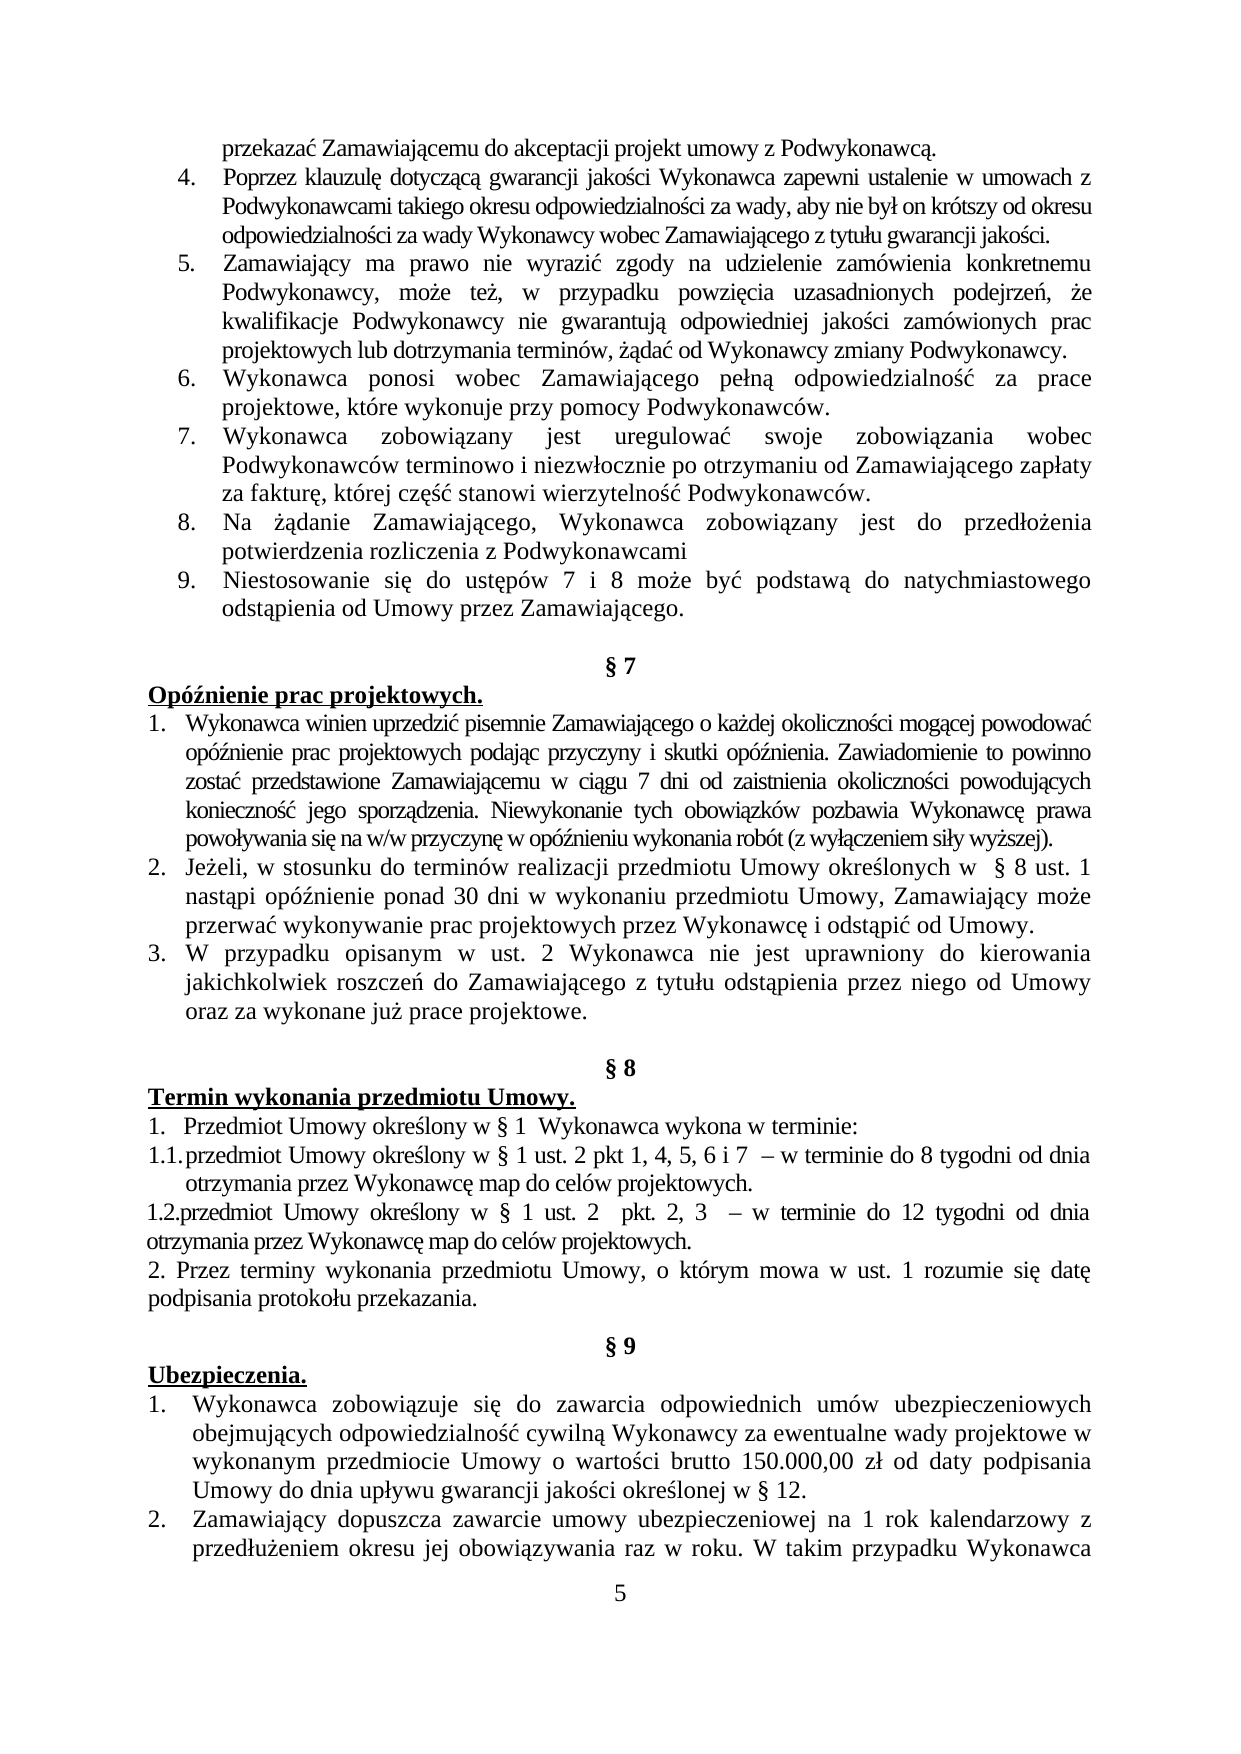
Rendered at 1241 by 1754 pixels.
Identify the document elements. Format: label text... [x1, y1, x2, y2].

list Poprzez klauzulę dotyczącą gwarancji jakości Wykonawca zapewni ustalenie w umowach z Podwykonawcami takiego okresu odpowiedzialności za wady, aby nie był on krótszy od okresu odpowiedzialności za wady Wykonawcy wobec Zamawiającego z tytułu gwarancji jakości. [177, 162, 1092, 248]
list 1.2.przedmiot Umowy określony w § 1 ust. 2 pkt. 2, 3 – w terminie do 12 tygodni od dnia otrzymania przez Wykonawcę map do celów projektowych. [98, 1197, 1092, 1255]
text Ubezpieczenia. [148, 1360, 1092, 1389]
list Wykonawca zobowiązuje się do zawarcia odpowiednich umów ubezpieczeniowych obejmujących odpowiedzialność cywilną Wykonawcy za ewentualne wady projektowe w wykonanym przedmiocie Umowy o wartości brutto 150.000,00 zł od daty podpisania Umowy do dnia upływu gwarancji jakości określonej w § 12. [148, 1389, 1092, 1504]
text § 9 [148, 1331, 1092, 1360]
text 1. Wykonawca winien uprzedzić pisemnie Zamawiającego o każdej okoliczności mogącej powodować opóźnienie prac projektowych podając przyczyny i skutki opóźnienia. Zawiadomienie to powinno zostać przedstawione Zamawiającemu w ciągu 7 dni od zaistnienia okoliczności powodujących konieczność jego sporządzenia. Niewykonanie tych obowiązków pozbawia Wykonawcę prawa powoływania się na w/w przyczynę w opóźnieniu wykonania robót (z wyłączeniem siły wyższej). [148, 708, 1092, 852]
list 1. Przedmiot Umowy określony w § 1 Wykonawca wykona w terminie: [148, 1111, 1092, 1140]
list 2. Przez terminy wykonania przedmiotu Umowy, o którym mowa w ust. 1 rozumie się datę podpisania protokołu przekazania. [148, 1255, 1092, 1312]
list Na żądanie Zamawiającego, Wykonawca zobowiązany jest do przedłożenia potwierdzenia rozliczenia z Podwykonawcami [177, 507, 1092, 565]
list Niestosowanie się do ustępów 7 i 8 może być podstawą do natychmiastowego odstąpienia od Umowy przez Zamawiającego. [177, 565, 1092, 622]
list Wykonawca zobowiązany jest uregulować swoje zobowiązania wobec Podwykonawców terminowo i niezwłocznie po otrzymaniu od Zamawiającego zapłaty za fakturę, której część stanowi wierzytelność Podwykonawców. [177, 421, 1092, 507]
text Opóźnienie prac projektowych. [148, 680, 1092, 708]
text 2. Jeżeli, w stosunku do terminów realizacji przedmiotu Umowy określonych w § 8 ust. 1 nastąpi opóźnienie ponad 30 dni w wykonaniu przedmiotu Umowy, Zamawiający może przerwać wykonywanie prac projektowych przez Wykonawcę i odstąpić od Umowy. [148, 852, 1092, 938]
list Zamawiający ma prawo nie wyrazić zgody na udzielenie zamówienia konkretnemu Podwykonawcy, może też, w przypadku powzięcia uzasadnionych podejrzeń, że kwalifikacje Podwykonawcy nie gwarantują odpowiedniej jakości zamówionych prac projektowych lub dotrzymania terminów, żądać od Wykonawcy zmiany Podwykonawcy. [177, 248, 1092, 363]
list Wykonawca ponosi wobec Zamawiającego pełną odpowiedzialność za prace projektowe, które wykonuje przy pomocy Podwykonawców. [177, 363, 1092, 421]
list przekazać Zamawiającemu do akceptacji projekt umowy z Podwykonawcą. [177, 133, 1092, 162]
text Termin wykonania przedmiotu Umowy. [148, 1082, 1092, 1111]
list przedmiot Umowy określony w § 1 ust. 2 pkt 1, 4, 5, 6 i 7 – w terminie do 8 tygodni od dnia otrzymania przez Wykonawcę map do celów projektowych. [148, 1140, 1092, 1197]
text § 7 [148, 651, 1092, 680]
text § 8 [148, 1053, 1092, 1082]
list Zamawiający dopuszcza zawarcie umowy ubezpieczeniowej na 1 rok kalendarzowy z przedłużeniem okresu jej obowiązywania raz w roku. W takim przypadku Wykonawca [148, 1504, 1092, 1561]
text 3. W przypadku opisanym w ust. 2 Wykonawca nie jest uprawniony do kierowania jakichkolwiek roszczeń do Zamawiającego z tytułu odstąpienia przez niego od Umowy oraz za wykonane już prace projektowe. [148, 938, 1092, 1025]
